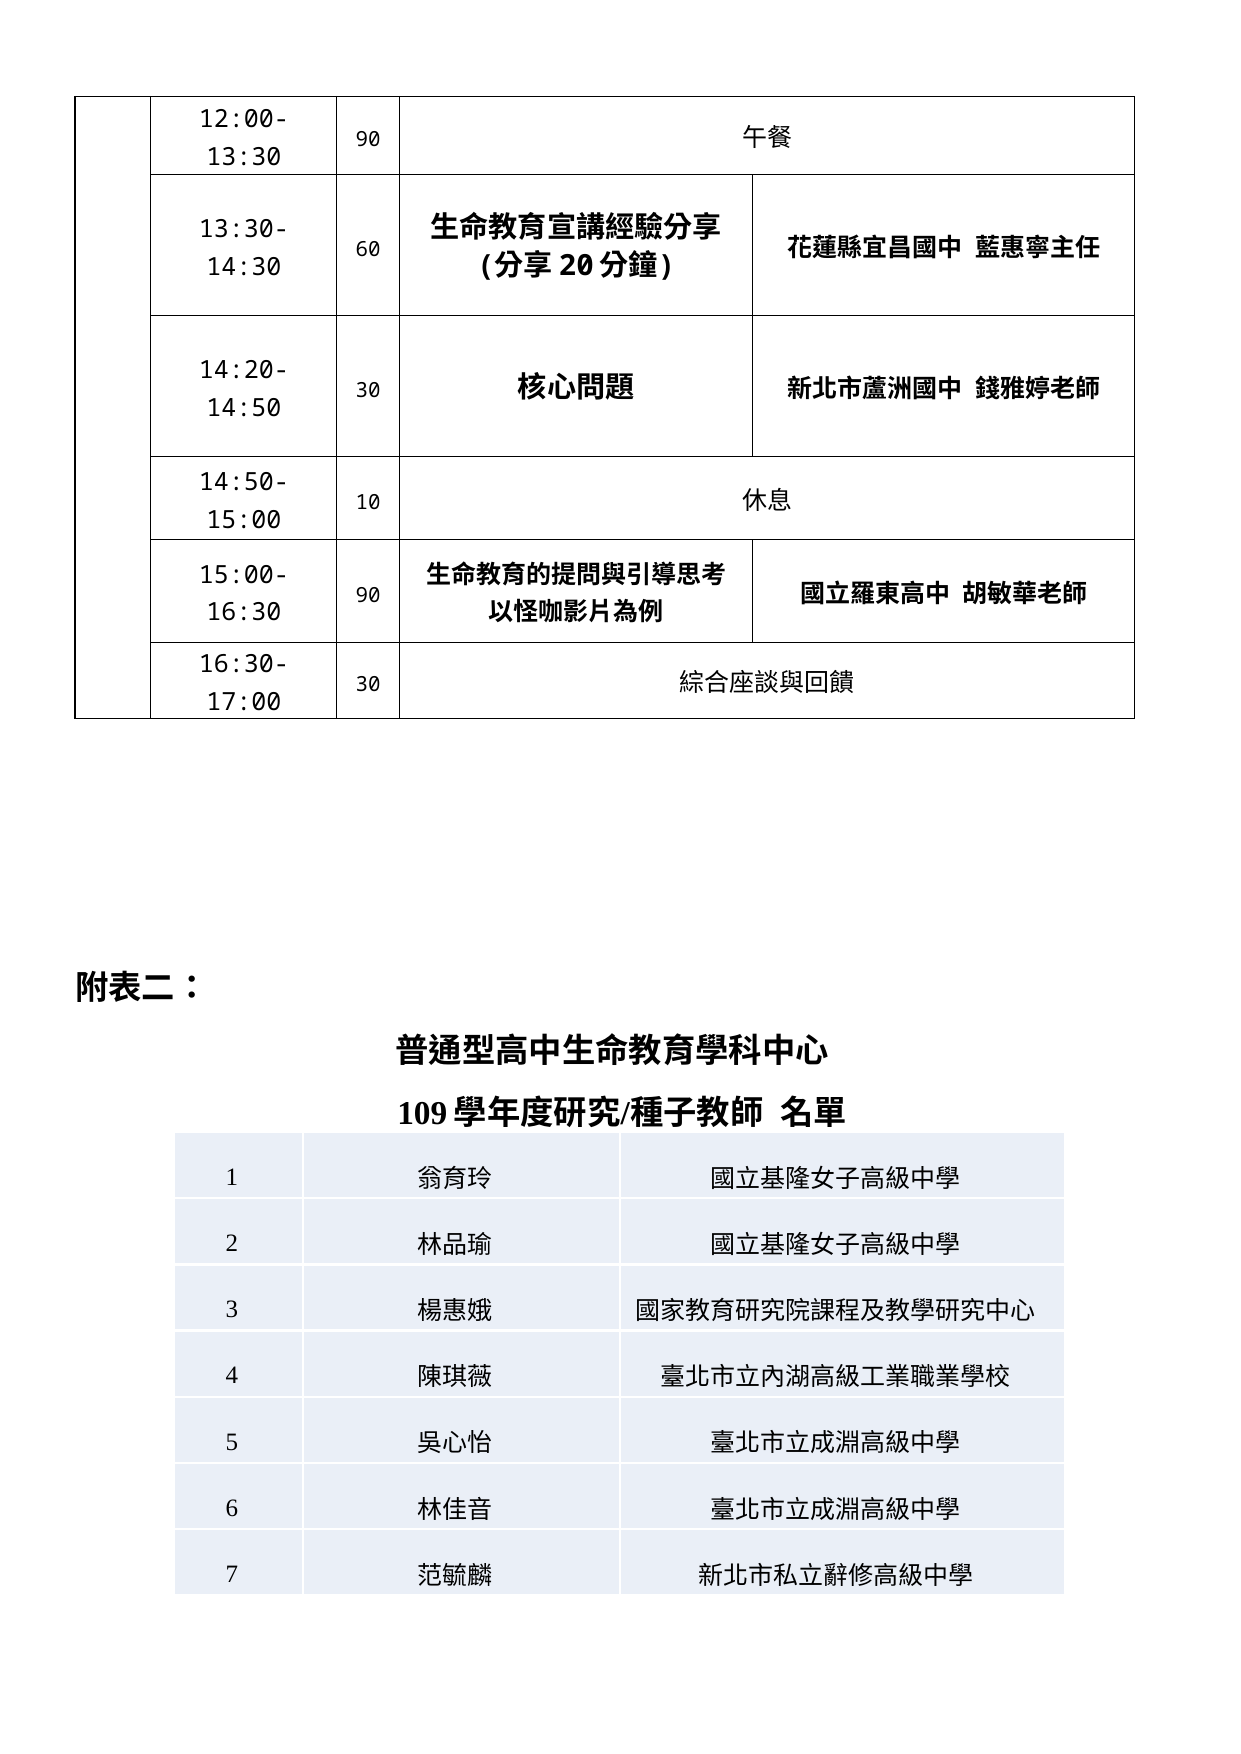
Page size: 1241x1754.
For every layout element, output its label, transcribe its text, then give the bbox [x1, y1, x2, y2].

table_cell 林品瑜 [304, 1199, 619, 1263]
table_cell 16:30-17:00 [151, 643, 336, 718]
table_cell 臺北市立成淵高級中學 [621, 1464, 1064, 1528]
table_cell 2 [175, 1199, 302, 1263]
table_cell 7 [175, 1530, 302, 1594]
table_header 翁育玲 [304, 1133, 619, 1197]
table_cell 臺北市立內湖高級工業職業學校 [621, 1332, 1064, 1396]
table_cell 新北市蘆洲國中 錢雅婷老師 [753, 316, 1134, 456]
table_cell 國家教育研究院課程及教學研究中心 [621, 1266, 1064, 1329]
table_cell 楊惠娥 [304, 1266, 619, 1329]
table_cell 14:20-14:50 [151, 316, 336, 456]
table_cell 15:00-16:30 [151, 540, 336, 642]
table_cell 生命教育宣講經驗分享 (分享20分鐘) [400, 175, 752, 315]
table_cell 國立基隆女子高級中學 [621, 1199, 1064, 1263]
table_cell 生命教育的提問與引導思考 以怪咖影片為例 [400, 540, 752, 642]
table_header 1 [175, 1133, 302, 1197]
table_cell 范毓麟 [304, 1530, 619, 1594]
table_cell 休息 [400, 457, 1134, 539]
table_cell 60 [337, 175, 399, 315]
table_cell 國立羅東高中 胡敏華老師 [753, 540, 1134, 642]
table_cell 午餐 [400, 97, 1134, 174]
table_cell 5 [175, 1398, 302, 1462]
table_cell 90 [337, 540, 399, 642]
table_cell 臺北市立成淵高級中學 [621, 1398, 1064, 1462]
table_cell 13:30-14:30 [151, 175, 336, 315]
table_cell 30 [337, 316, 399, 456]
text 附表二： [75, 944, 1165, 1006]
table_cell 花蓮縣宜昌國中 藍惠寧主任 [753, 175, 1134, 315]
table_cell 90 [337, 97, 399, 174]
table_cell 30 [337, 643, 399, 718]
table_cell 4 [175, 1332, 302, 1396]
table_cell [76, 97, 150, 718]
table_cell 吳心怡 [304, 1398, 619, 1462]
text 普通型高中生命教育學科中心 [75, 1006, 1165, 1069]
table_cell 陳琪薇 [304, 1332, 619, 1396]
table_cell 核心問題 [400, 316, 752, 456]
table_cell 10 [337, 457, 399, 539]
table_cell 林佳音 [304, 1464, 619, 1528]
table_cell 12:00-13:30 [151, 97, 336, 174]
table_cell 綜合座談與回饋 [400, 643, 1134, 718]
table_cell 14:50-15:00 [151, 457, 336, 539]
table_cell 6 [175, 1464, 302, 1528]
table_header 國立基隆女子高級中學 [621, 1133, 1064, 1197]
text 109學年度研究/種子教師 名單 [75, 1069, 1152, 1131]
table_cell 新北市私立辭修高級中學 [621, 1530, 1064, 1594]
table_cell 3 [175, 1266, 302, 1329]
